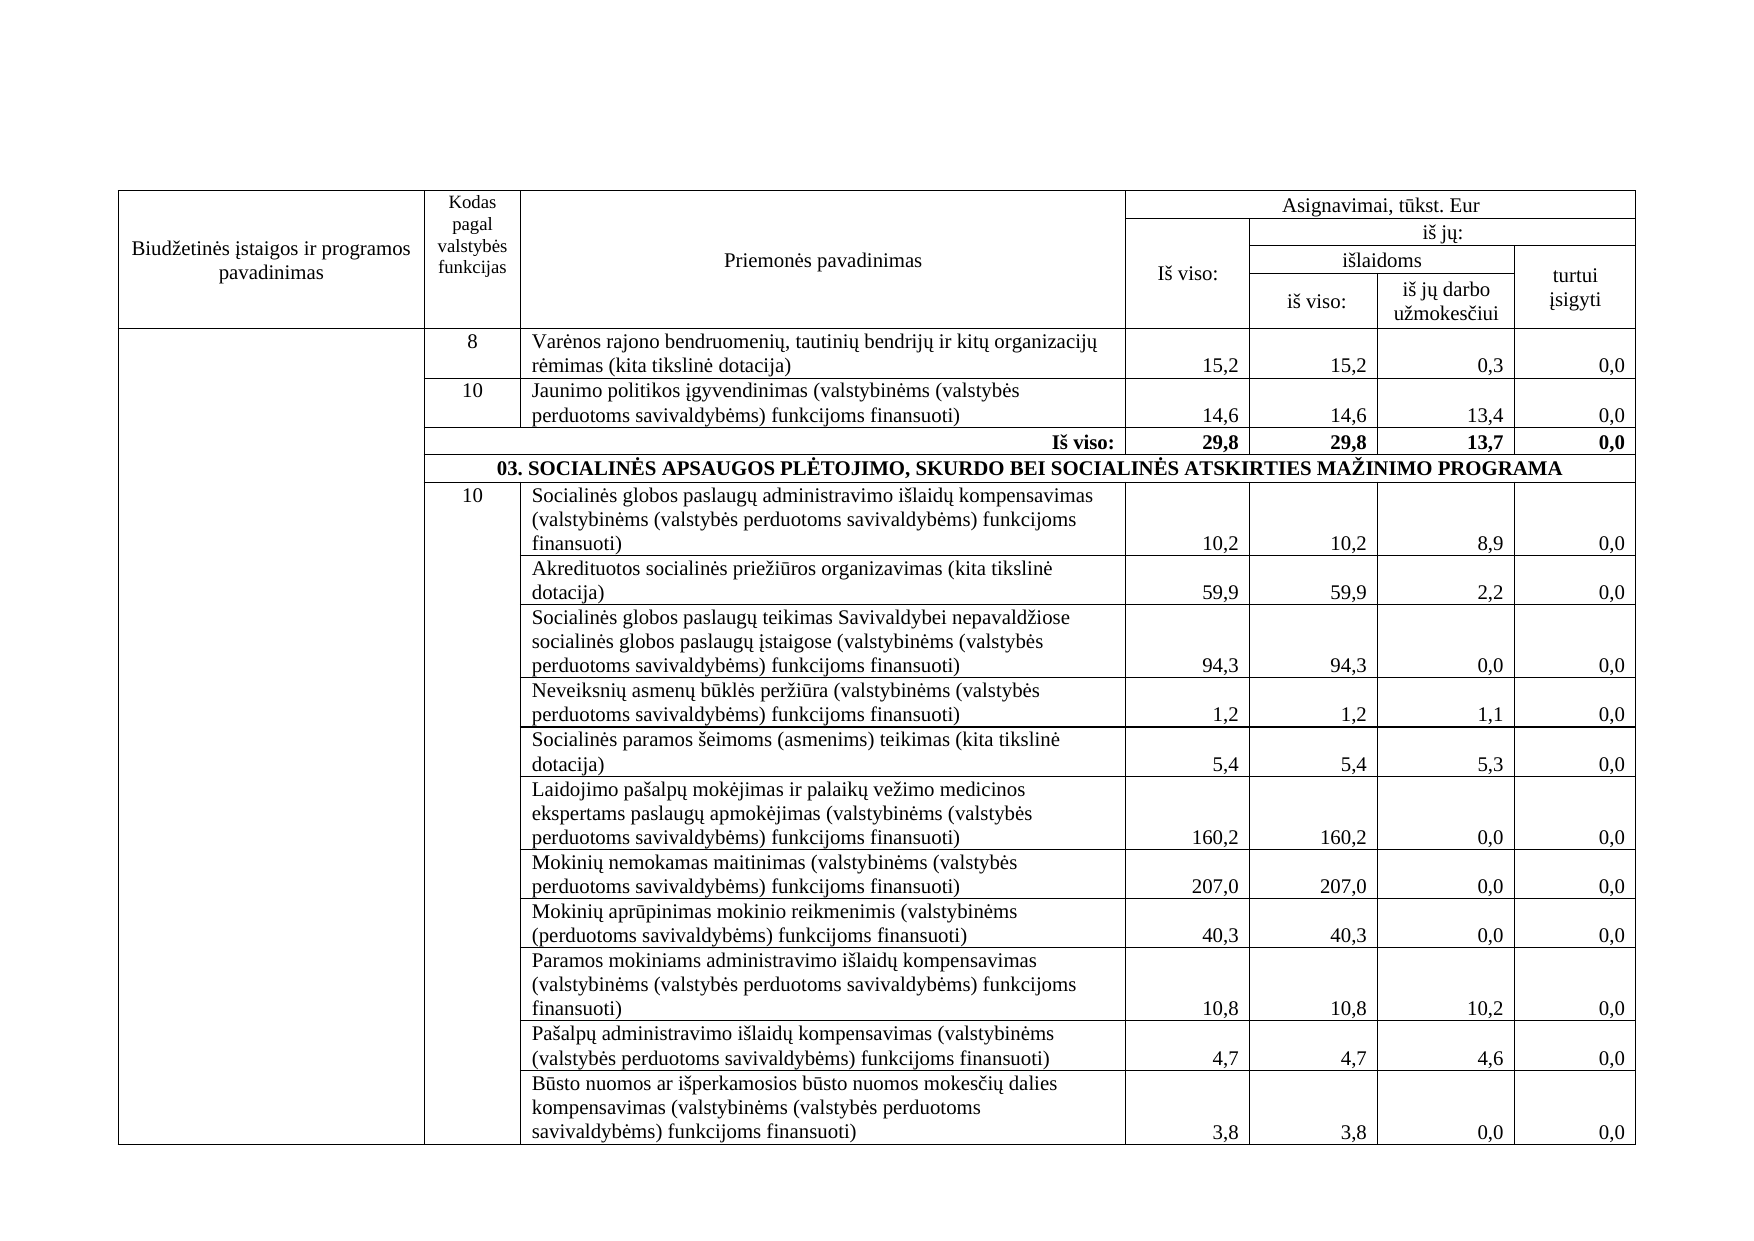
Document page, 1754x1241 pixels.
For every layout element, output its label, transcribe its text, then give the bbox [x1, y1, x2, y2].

table_cell 0,0 [1515, 678, 1635, 726]
table_cell 0,0 [1515, 483, 1635, 555]
table_cell 29,8 [1250, 428, 1377, 454]
table_cell Socialinės paramos šeimoms (asmenims) teikimas (kita tikslinė dotacija) [521, 728, 1125, 776]
table_cell 10,2 [1250, 483, 1377, 555]
table_cell 207,0 [1250, 850, 1377, 898]
table_cell Laidojimo pašalpų mokėjimas ir palaikų vežimo medicinos ekspertams paslaugų apmokėjimas (valstybinėms (valstybės perduotoms savivaldybėms) funkcijoms finansuoti) [521, 777, 1125, 849]
table_cell 10,8 [1250, 948, 1377, 1020]
table_cell 160,2 [1250, 777, 1377, 849]
table_cell 0,0 [1515, 605, 1635, 677]
table_cell 0,0 [1378, 1071, 1514, 1144]
table_cell 2,2 [1378, 556, 1514, 604]
table_cell 0,0 [1515, 777, 1635, 849]
table_cell 0,0 [1515, 379, 1635, 427]
table_cell Socialinės globos paslaugų administravimo išlaidų kompensavimas (valstybinėms (valstybės perduotoms savivaldybėms) funkcijoms finansuoti) [521, 483, 1125, 555]
table_cell 13,7 [1378, 428, 1514, 454]
table_cell 5,4 [1126, 728, 1249, 776]
table_cell 10,2 [1126, 483, 1249, 555]
table_cell 0,0 [1378, 850, 1514, 898]
table_cell 59,9 [1126, 556, 1249, 604]
table_cell 160,2 [1126, 777, 1249, 849]
table_cell Būsto nuomos ar išperkamosios būsto nuomos mokesčių dalies kompensavimas (valstybinėms (valstybės perduotoms savivaldybėms) funkcijoms finansuoti) [521, 1071, 1125, 1144]
table_cell 0,0 [1515, 428, 1635, 454]
table_cell išlaidoms [1250, 246, 1514, 273]
table_cell 0,0 [1515, 1071, 1635, 1144]
table_cell 0,0 [1515, 850, 1635, 898]
table_cell 0,0 [1515, 329, 1635, 377]
table_cell 14,6 [1250, 379, 1377, 427]
table_cell 0,0 [1515, 728, 1635, 776]
table_cell Akredituotos socialinės priežiūros organizavimas (kita tikslinė dotacija) [521, 556, 1125, 604]
table_cell 3,8 [1250, 1071, 1377, 1144]
table_cell 03. SOCIALINĖS APSAUGOS PLĖTOJIMO, SKURDO BEI SOCIALINĖS ATSKIRTIES MAŽINIMO PROGRAMA [425, 455, 1635, 482]
table_cell Mokinių aprūpinimas mokinio reikmenimis (valstybinėms (perduotoms savivaldybėms) funkcijoms finansuoti) [521, 899, 1125, 947]
table_cell 8,9 [1378, 483, 1514, 555]
table_header Biudžetinės įstaigos ir programos pavadinimas [119, 191, 424, 328]
table_cell 8 [425, 329, 520, 377]
table_cell 10 [425, 483, 520, 1144]
table_cell 3,8 [1126, 1071, 1249, 1144]
table_cell 0,0 [1378, 605, 1514, 677]
table_cell Socialinės globos paslaugų teikimas Savivaldybei nepavaldžiose socialinės globos paslaugų įstaigose (valstybinėms (valstybės perduotoms savivaldybėms) funkcijoms finansuoti) [521, 605, 1125, 677]
table_cell 0,0 [1515, 556, 1635, 604]
table_cell turtui įsigyti [1515, 246, 1635, 328]
table_cell Iš viso: [425, 428, 1125, 454]
table_cell 207,0 [1126, 850, 1249, 898]
table_cell 4,6 [1378, 1021, 1514, 1069]
table_cell 0,0 [1515, 948, 1635, 1020]
table_cell 5,4 [1250, 728, 1377, 776]
table_cell iš jų darbo užmokesčiui [1378, 274, 1514, 328]
table_cell 15,2 [1126, 329, 1249, 377]
table_header Priemonės pavadinimas [521, 191, 1125, 328]
table_cell 1,2 [1126, 678, 1249, 726]
table_cell 4,7 [1126, 1021, 1249, 1069]
table_cell 0,0 [1515, 899, 1635, 947]
table_cell 40,3 [1126, 899, 1249, 947]
table_cell 59,9 [1250, 556, 1377, 604]
table_cell iš viso: [1250, 274, 1377, 328]
table_cell Pašalpų administravimo išlaidų kompensavimas (valstybinėms (valstybės perduotoms savivaldybėms) funkcijoms finansuoti) [521, 1021, 1125, 1069]
table_cell 15,2 [1250, 329, 1377, 377]
table_cell 10,8 [1126, 948, 1249, 1020]
table_cell iš jų: [1250, 219, 1635, 245]
table_cell 4,7 [1250, 1021, 1377, 1069]
table_header Kodas pagal valstybės funkcijas [425, 191, 520, 328]
table_cell 1,1 [1378, 678, 1514, 726]
table_cell 14,6 [1126, 379, 1249, 427]
table_cell 0,0 [1515, 1021, 1635, 1069]
table_cell 94,3 [1126, 605, 1249, 677]
table_cell Neveiksnių asmenų būklės peržiūra (valstybinėms (valstybės perduotoms savivaldybėms) funkcijoms finansuoti) [521, 678, 1125, 726]
table_cell Paramos mokiniams administravimo išlaidų kompensavimas (valstybinėms (valstybės perduotoms savivaldybėms) funkcijoms finansuoti) [521, 948, 1125, 1020]
table_cell [119, 329, 424, 1144]
table_cell 10 [425, 379, 520, 427]
table_cell 0,0 [1378, 777, 1514, 849]
table_cell 29,8 [1126, 428, 1249, 454]
table_cell Varėnos rajono bendruomenių, tautinių bendrijų ir kitų organizacijų rėmimas (kita tikslinė dotacija) [521, 329, 1125, 377]
table_cell 13,4 [1378, 379, 1514, 427]
table_cell 94,3 [1250, 605, 1377, 677]
table_cell 5,3 [1378, 728, 1514, 776]
table_header Asignavimai, tūkst. Eur [1126, 191, 1635, 218]
table_cell 40,3 [1250, 899, 1377, 947]
table_cell 0,0 [1378, 899, 1514, 947]
table_cell Iš viso: [1126, 219, 1249, 328]
table_cell Jaunimo politikos įgyvendinimas (valstybinėms (valstybės perduotoms savivaldybėms) funkcijoms finansuoti) [521, 379, 1125, 427]
table_cell Mokinių nemokamas maitinimas (valstybinėms (valstybės perduotoms savivaldybėms) funkcijoms finansuoti) [521, 850, 1125, 898]
table_cell 0,3 [1378, 329, 1514, 377]
table_cell 10,2 [1378, 948, 1514, 1020]
table_cell 1,2 [1250, 678, 1377, 726]
